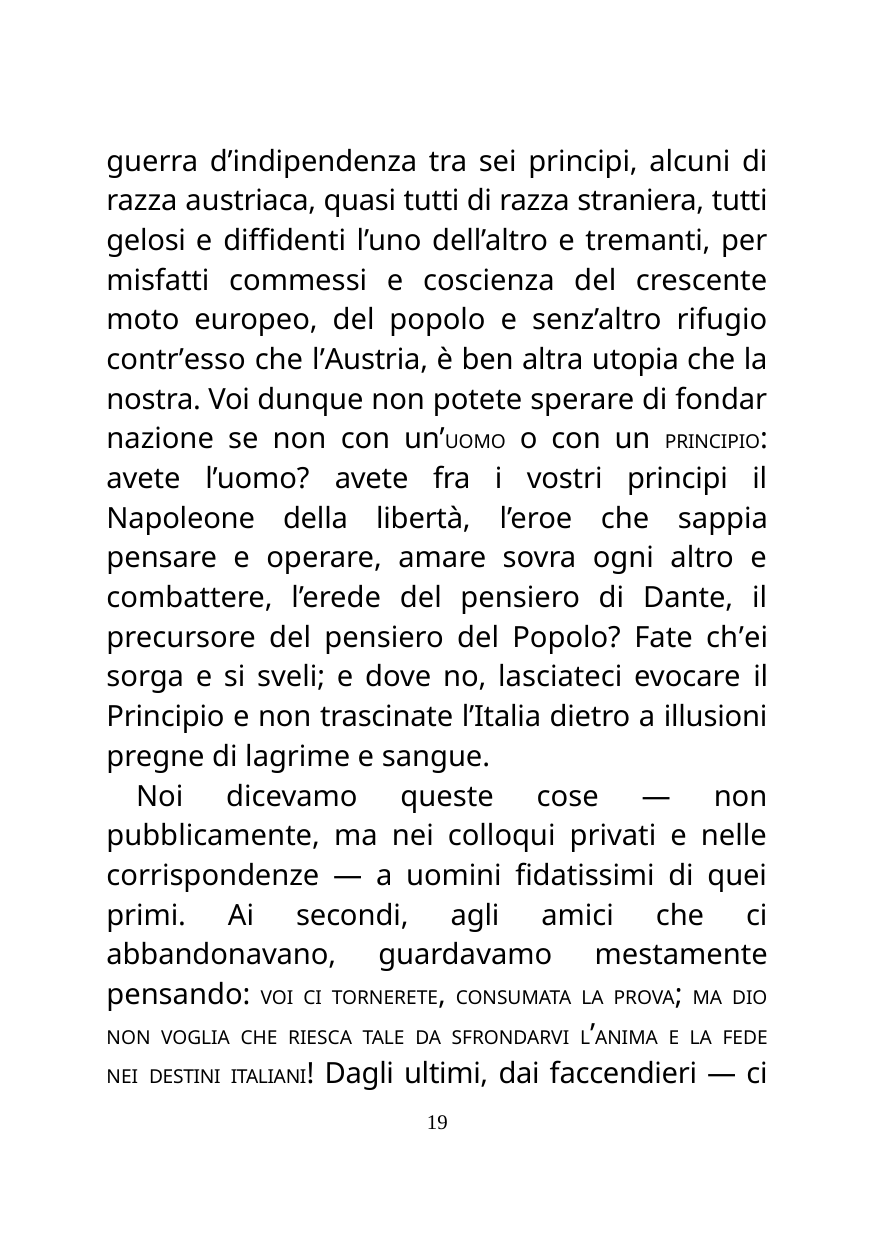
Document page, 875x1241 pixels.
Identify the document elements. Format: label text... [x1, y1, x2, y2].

text guerra d’indipendenza tra sei principi, alcuni di razza austriaca, quasi tutti di razza straniera, tutti gelosi e diffidenti l’uno dell’altro e tremanti, per misfatti commessi e coscienza del crescente moto europeo, del popolo e senz’altro rifugio contr’esso che l’Austria, è ben altra utopia che la nostra. Voi dunque non potete sperare di fondar nazione se non con un’uomo o con un principio: avete l’uomo? avete fra i vostri principi il Napoleone della libertà, l’eroe che sappia pensare e operare, amare sovra ogni altro e combattere, l’erede del pensiero di Dante, il precursore del pensiero del Popolo? Fate ch’ei sorga e si sveli; e dove no, lasciateci evocare il Principio e non trascinate l’Italia dietro a illusioni pregne di lagrime e sangue. [106, 140, 768, 775]
text Noi dicevamo queste cose — non pubblicamente, ma nei colloqui privati e nelle corrispondenze — a uomini fidatissimi di quei primi. Ai secondi, agli amici che ci abbandonavano, guardavamo mestamente pensando: voi ci tornerete, consumata la prova; ma dio non voglia che riesca tale da sfrondarvi l’anima e la fede nei destini italiani! Dagli ultimi, dai faccendieri — ci [106, 775, 768, 1092]
